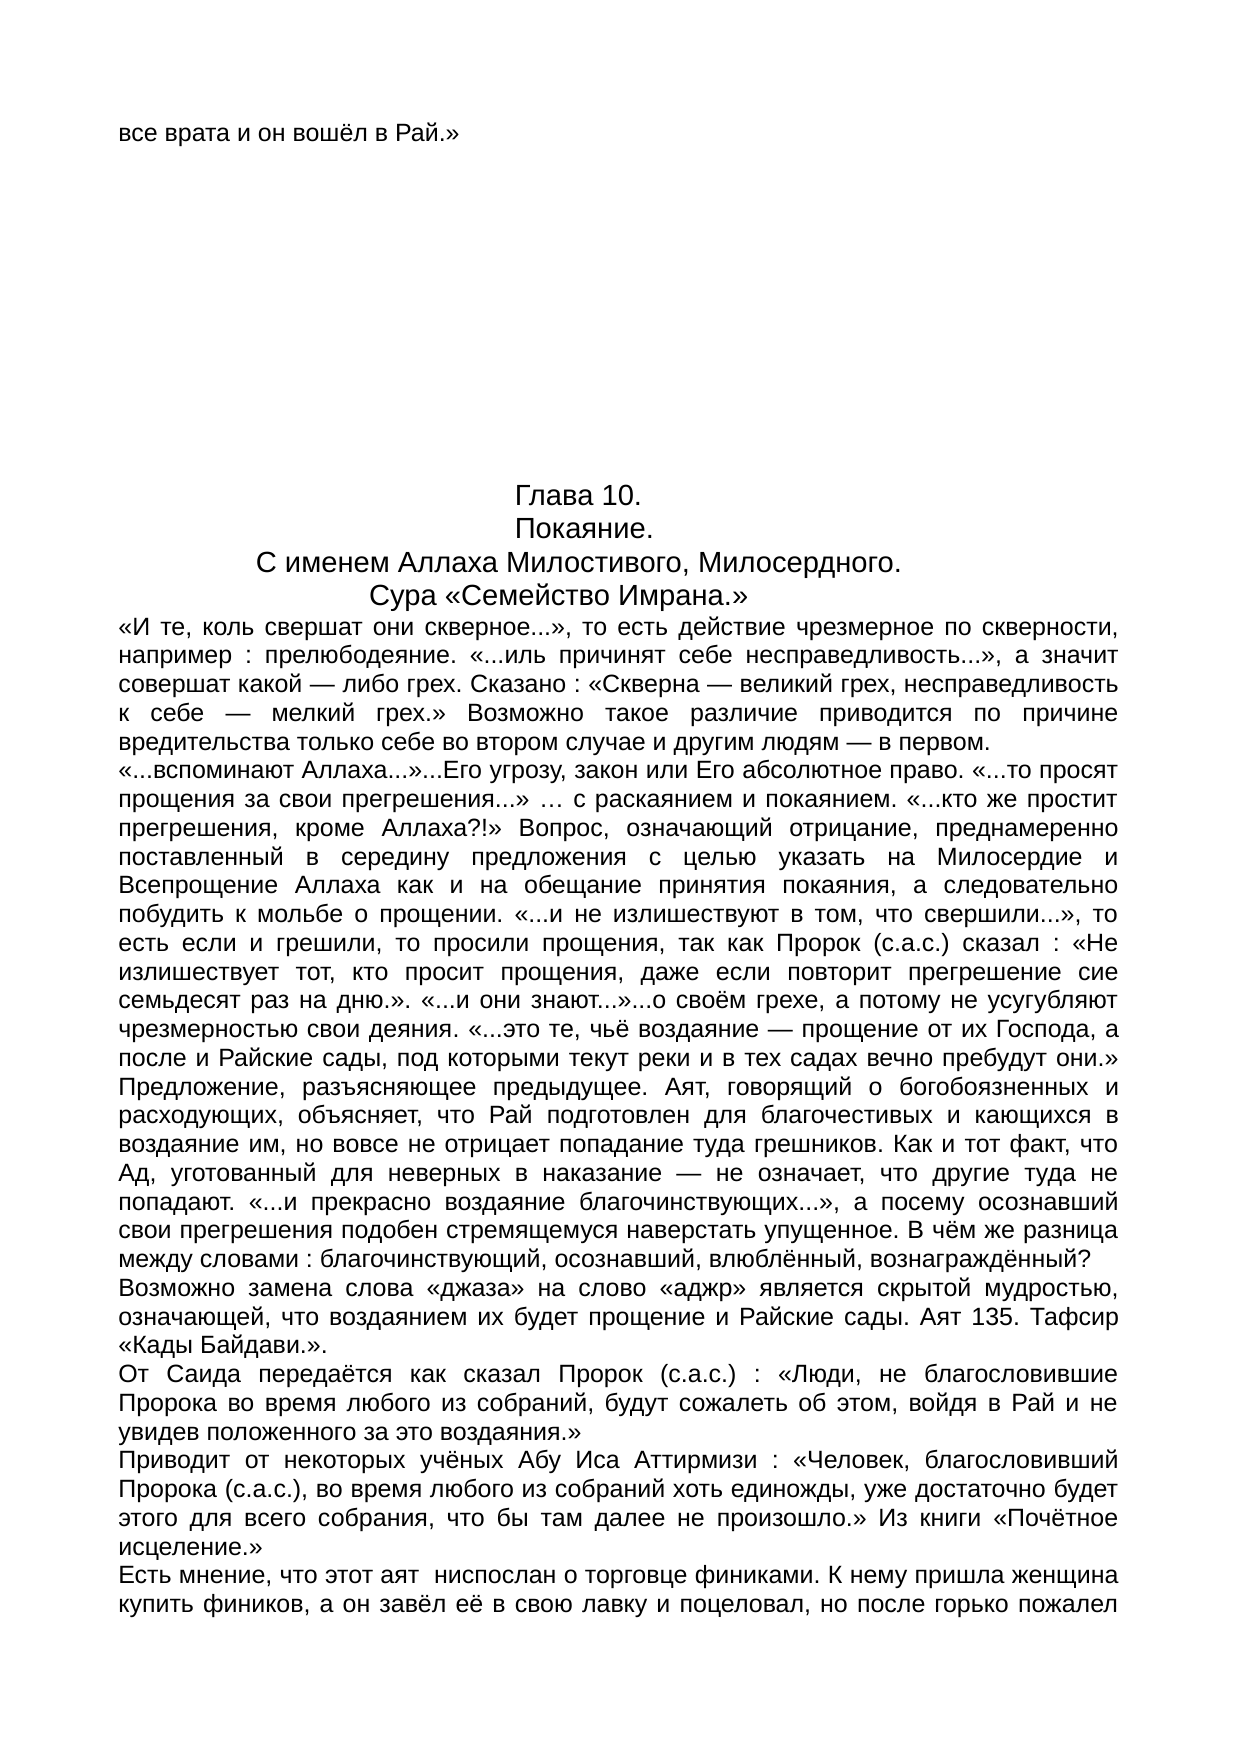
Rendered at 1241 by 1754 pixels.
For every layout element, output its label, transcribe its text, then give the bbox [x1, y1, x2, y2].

text Сура «Семейство Имрана.» [118, 578, 1119, 612]
text Есть мнение, что этот аят ниспослан о торговце финиками. К нему пришла женщина купить фиников, а он завёл её в свою лавку и поцеловал, но после горько пожалел [118, 1560, 1119, 1618]
text Покаяние. [118, 511, 1119, 544]
text С именем Аллаха Милостивого, Милосердного. [118, 544, 1119, 578]
text Глава 10. [118, 477, 1119, 511]
text «И те, коль свершат они скверное...», то есть действие чрезмерное по скверности, например : прелюбодеяние. «...иль причинят себе несправедливость...», а значит совершат какой — либо грех. Сказано : «Скверна — великий грех, несправедливость к себе — мелкий грех.» Возможно такое различие приводится по причине вредительства только себе во втором случае и другим людям — в первом. [118, 612, 1119, 755]
text От Саида передаётся как сказал Пророк (с.а.с.) : «Люди, не благословившие Пророка во время любого из собраний, будут сожалеть об этом, войдя в Рай и не увидев положенного за это воздаяния.» [118, 1359, 1119, 1445]
text Приводит от некоторых учёных Абу Иса Аттирмизи : «Человек, благословивший Пророка (с.а.с.), во время любого из собраний хоть единожды, уже достаточно будет этого для всего собрания, что бы там далее не произошло.» Из книги «Почётное исцеление.» [118, 1445, 1119, 1560]
text все врата и он вошёл в Рай.» [118, 118, 1119, 147]
text «...вспоминают Аллаха...»...Его угрозу, закон или Его абсолютное право. «...то просят прощения за свои прегрешения...» … с раскаянием и покаянием. «...кто же простит прегрешения, кроме Аллаха?!» Вопрос, означающий отрицание, преднамеренно поставленный в середину предложения с целью указать на Милосердие и Всепрощение Аллаха как и на обещание принятия покаяния, а следовательно побудить к мольбе о прощении. «...и не излишествуют в том, что свершили...», то есть если и грешили, то просили прощения, так как Пророк (с.а.с.) сказал : «Не излишествует тот, кто просит прощения, даже если повторит прегрешение сие семьдесят раз на дню.». «...и они знают...»...о своём грехе, а потому не усугубляют чрезмерностью свои деяния. «...это те, чьё воздаяние — прощение от их Господа, а после и Райские сады, под которыми текут реки и в тех садах вечно пребудут они.» Предложение, разъясняющее предыдущее. Аят, говорящий о богобоязненных и расходующих, объясняет, что Рай подготовлен для благочестивых и кающихся в воздаяние им, но вовсе не отрицает попадание туда грешников. Как и тот факт, что Ад, уготованный для неверных в наказание — не означает, что другие туда не попадают. «...и прекрасно воздаяние благочинствующих...», а посему осознавший свои прегрешения подобен стремящемуся наверстать упущенное. В чём же разница между словами : благочинствующий, осознавший, влюблённый, вознаграждённый? [118, 755, 1119, 1273]
text Возможно замена слова «джаза» на слово «аджр» является скрытой мудростью, означающей, что воздаянием их будет прощение и Райские сады. Аят 135. Тафсир «Кады Байдави.». [118, 1273, 1119, 1359]
